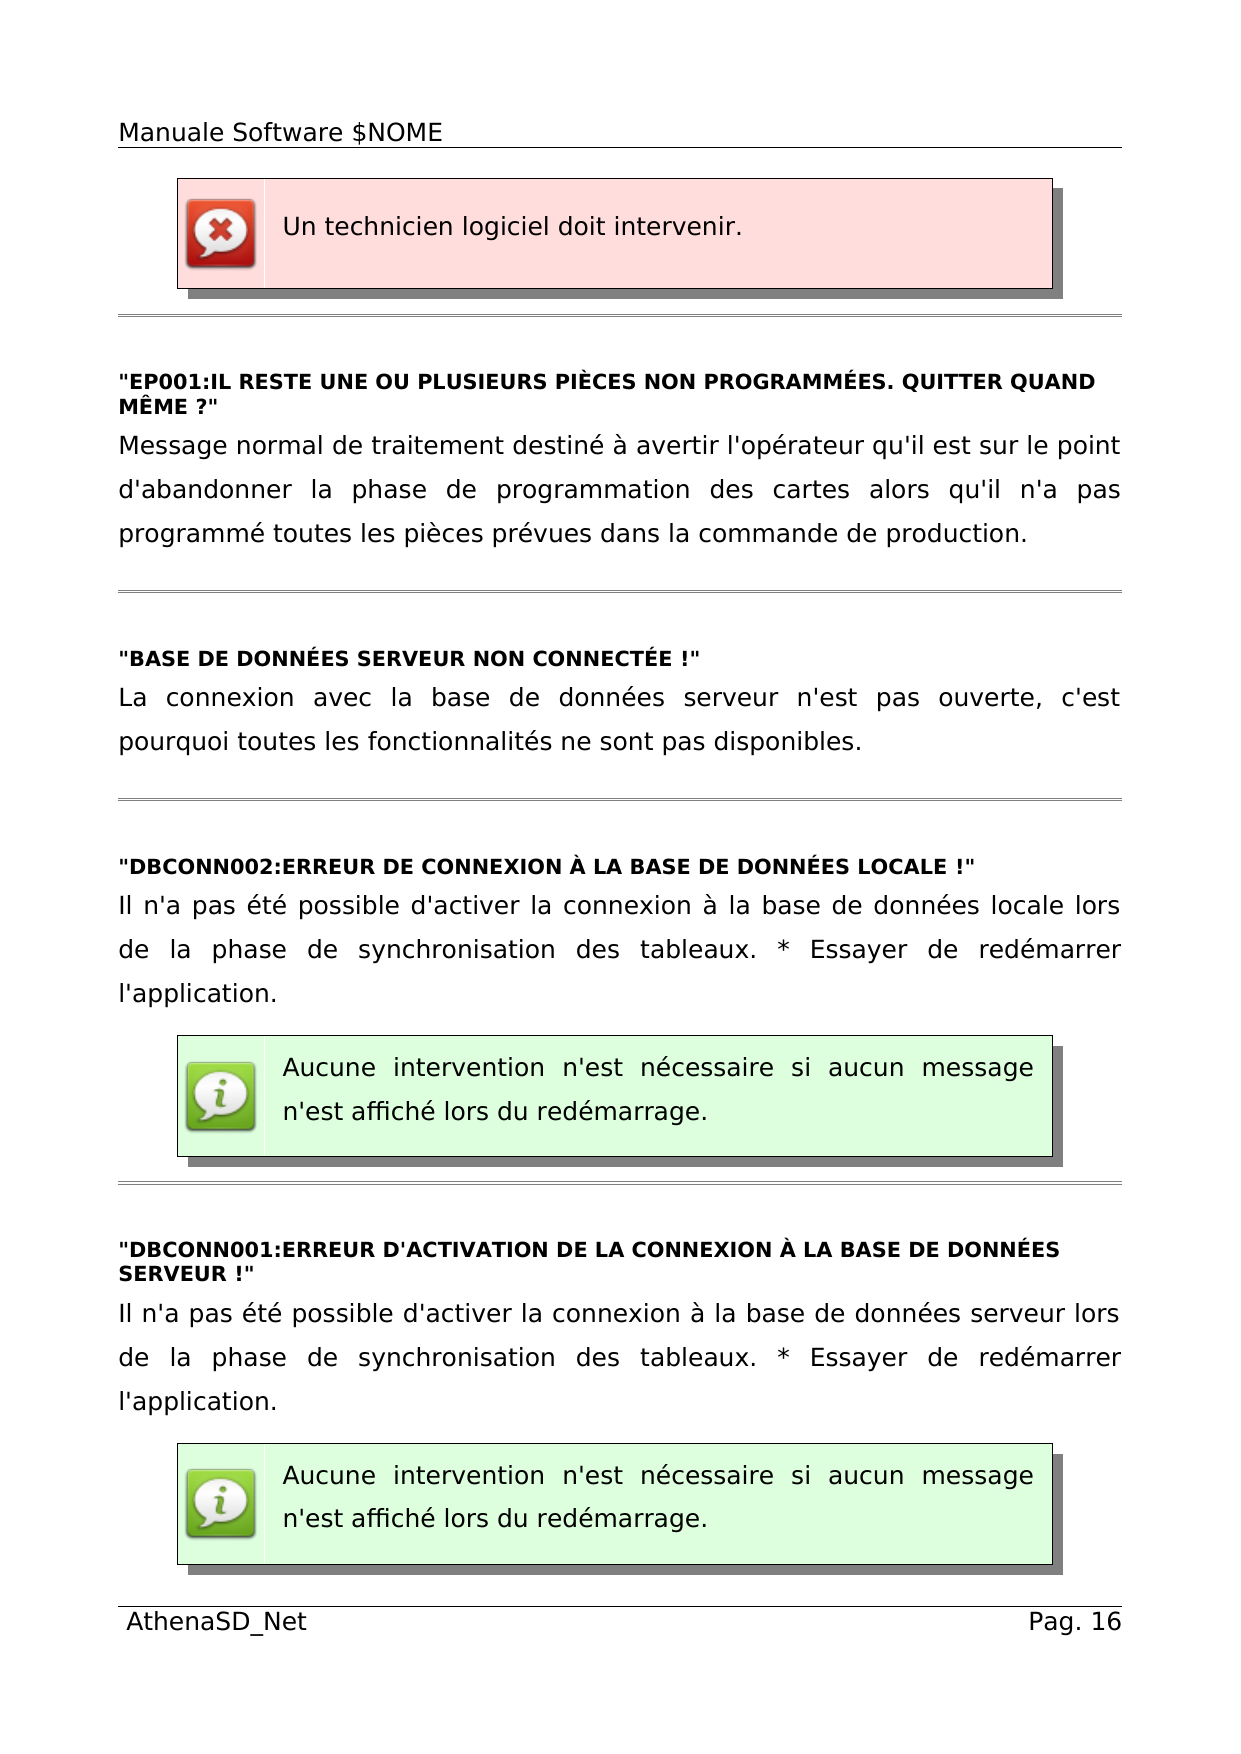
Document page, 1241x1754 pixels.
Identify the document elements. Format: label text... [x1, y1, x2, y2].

table_header Un technicien logiciel doit intervenir. [265, 179, 1052, 288]
subtitle "DBCONN001:ERREUR D'ACTIVATION DE LA CONNEXION À LA BASE DE DONNÉES SERVEUR !" [118, 1238, 1122, 1287]
text Il n'a pas été possible d'activer la connexion à la base de données serveur lors de la phase de synchronisation des tableaux. * Essayer de redémarrer l'application. [118, 1299, 1122, 1416]
subtitle "DBCONN002:ERREUR DE CONNEXION À LA BASE DE DONNÉES LOCALE !" [118, 855, 1122, 879]
text Message normal de traitement destiné à avertir l'opérateur qu'il est sur le point d'abandonner la phase de programmation des cartes alors qu'il n'a pas programmé toutes les pièces prévues dans la commande de production. [118, 431, 1122, 548]
subtitle "EP001:IL RESTE UNE OU PLUSIEURS PIÈCES NON PROGRAMMÉES. QUITTER QUAND MÊME ?" [118, 370, 1122, 419]
table_header Aucune intervention n'est nécessaire si aucun message n'est affiché lors du redémarrage. [265, 1444, 1052, 1564]
table_header [178, 179, 264, 288]
text La connexion avec la base de données serveur n'est pas ouverte, c'est pourquoi toutes les fonctionnalités ne sont pas disponibles. [118, 683, 1122, 756]
picture [183, 1466, 259, 1541]
table_header [178, 1444, 264, 1564]
text Il n'a pas été possible d'activer la connexion à la base de données locale lors de la phase de synchronisation des tableaux. * Essayer de redémarrer l'application. [118, 891, 1122, 1008]
picture [183, 1058, 259, 1134]
subtitle "BASE DE DONNÉES SERVEUR NON CONNECTÉE !" [118, 647, 1122, 671]
table_header Aucune intervention n'est nécessaire si aucun message n'est affiché lors du redémarrage. [265, 1036, 1052, 1156]
picture [183, 195, 259, 271]
table_header [178, 1036, 264, 1156]
